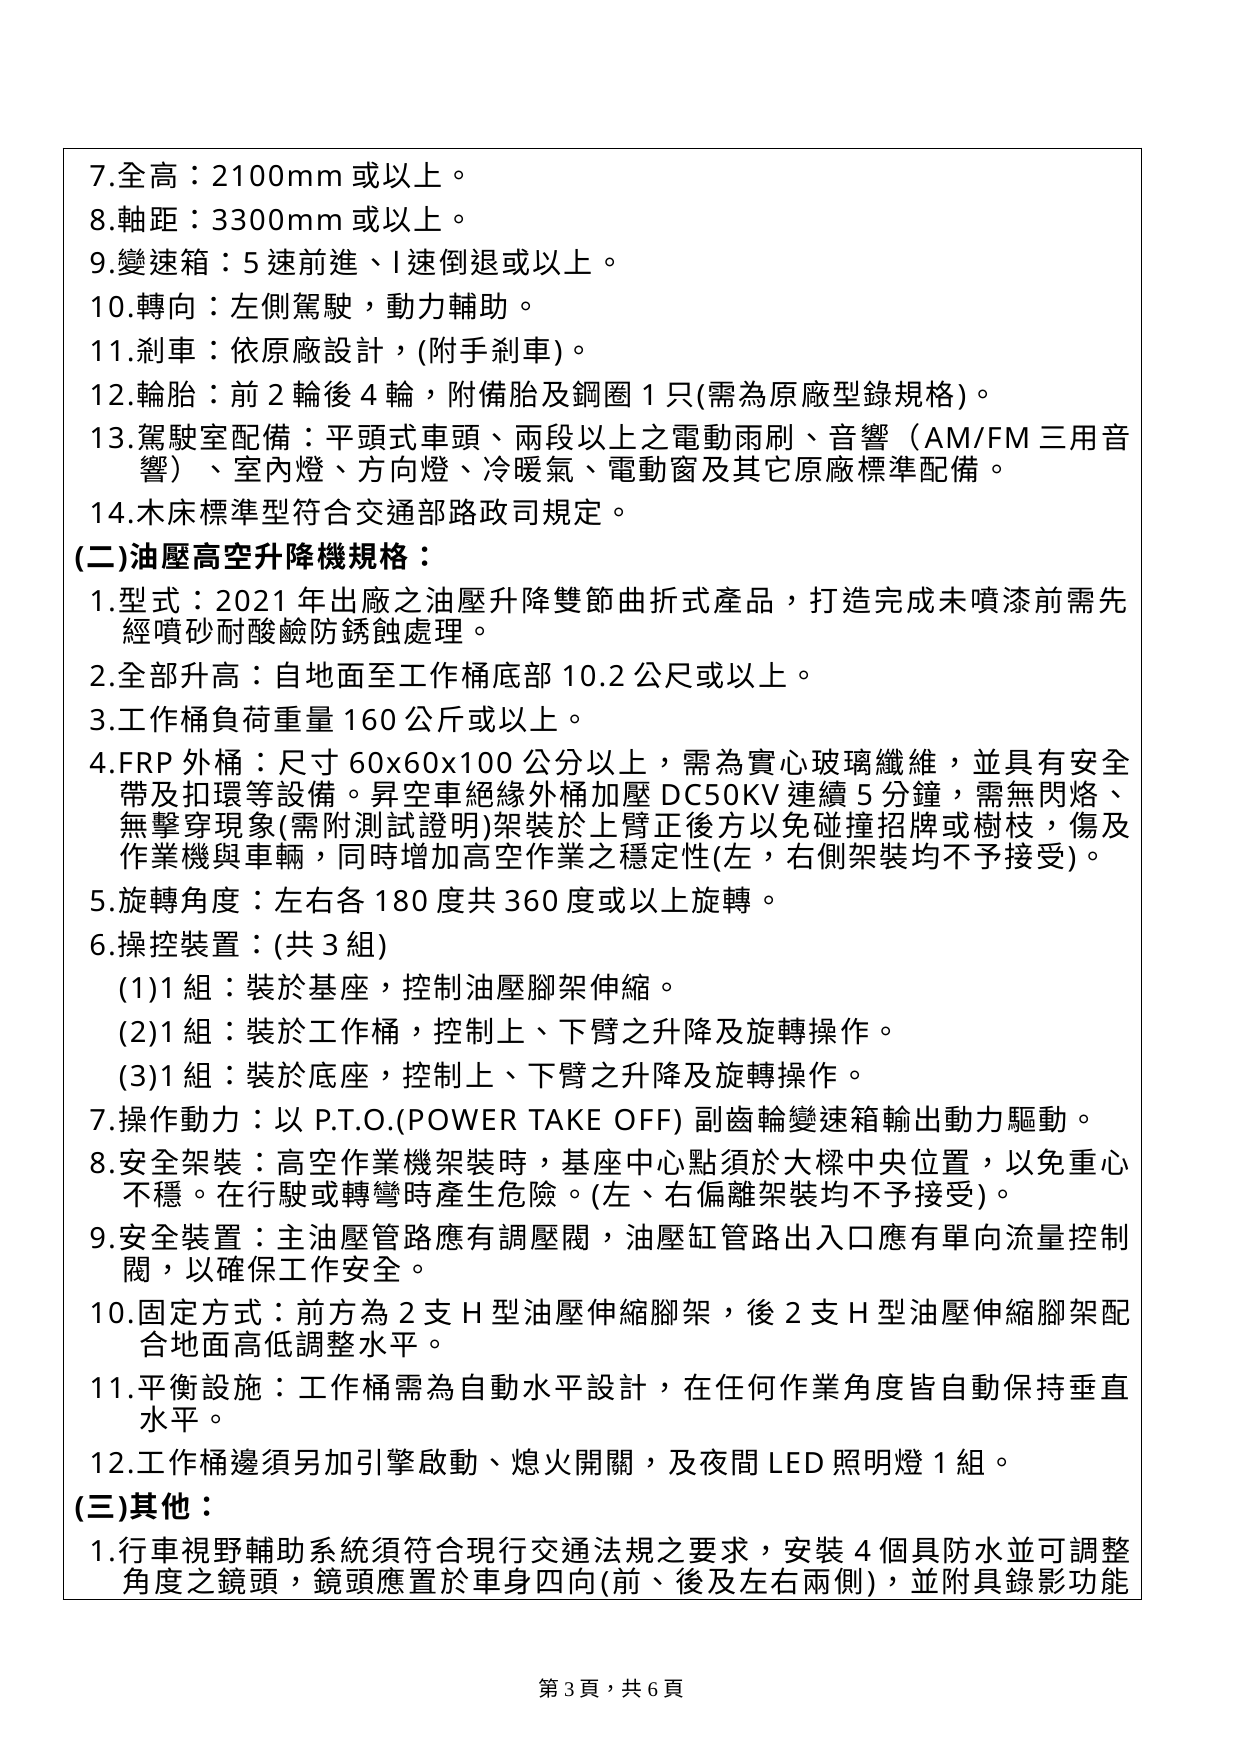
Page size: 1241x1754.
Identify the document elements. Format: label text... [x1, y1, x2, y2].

table_header 7.全高：2100mm或以上。 8.軸距：3300mm或以上。 9.變速箱：5速前進、l速倒退或以上。 10.轉向：左側駕駛，動力輔助。 11.剎車：依原廠設計，(附手剎車)。 12.輪胎：前2輪後4輪，附備胎及鋼圈1只(需為原廠型錄規格)。 13.駕駛室配備：平頭式車頭、兩段以上之電動雨刷、音響（AM/FM三用音響）、室內燈、方向燈、冷暖氣、電動窗及其它原廠標準配備。 14.木床標準型符合交通部路政司規定。 (二)油壓高空升降機規格： 1.型式：2021年出廠之油壓升降雙節曲折式產品，打造完成未噴漆前需先經噴砂耐酸鹼防銹蝕處理。 2.全部升高：自地面至工作桶底部10.2公尺或以上。 3.工作桶負荷重量160公斤或以上。 4.FRP外桶：尺寸60x60x100公分以上，需為實心玻璃纖維，並具有安全帶及扣環等設備。昇空車絕緣外桶加壓DC50KV連續5分鐘，需無閃烙、無擊穿現象(需附測試證明)架裝於上臂正後方以免碰撞招牌或樹枝，傷及作業機與車輛，同時增加高空作業之穩定性(左，右側架裝均不予接受)。 5.旋轉角度：左右各180度共360度或以上旋轉。 6.操控裝置：(共3組) (1)1組：裝於基座，控制油壓腳架伸縮。 (2)1組：裝於工作桶，控制上、下臂之升降及旋轉操作。 (3)1組：裝於底座，控制上、下臂之升降及旋轉操作。 7.操作動力：以 P.T.O.(POWER TAKE OFF) 副齒輪變速箱輸出動力驅動。 8.安全架裝：高空作業機架裝時，基座中心點須於大樑中央位置，以免重心不穩。在行駛或轉彎時產生危險。(左、右偏離架裝均不予接受)。 9.安全裝置：主油壓管路應有調壓閥，油壓缸管路出入口應有單向流量控制閥，以確保工作安全。 10.固定方式：前方為2支H型油壓伸縮腳架，後2支H型油壓伸縮腳架配合地面高低調整水平。 11.平衡設施：工作桶需為自動水平設計，在任何作業角度皆自動保持垂直水平。 12.工作桶邊須另加引擎啟動、熄火開關，及夜間LED照明燈1組。 (三)其他： 1.行車視野輔助系統須符合現行交通法規之要求，安裝4個具防水並可調整角度之鏡頭，鏡頭應置於車身四向(前、後及左右兩側)，並附具錄影功能 [64, 149, 1141, 1599]
